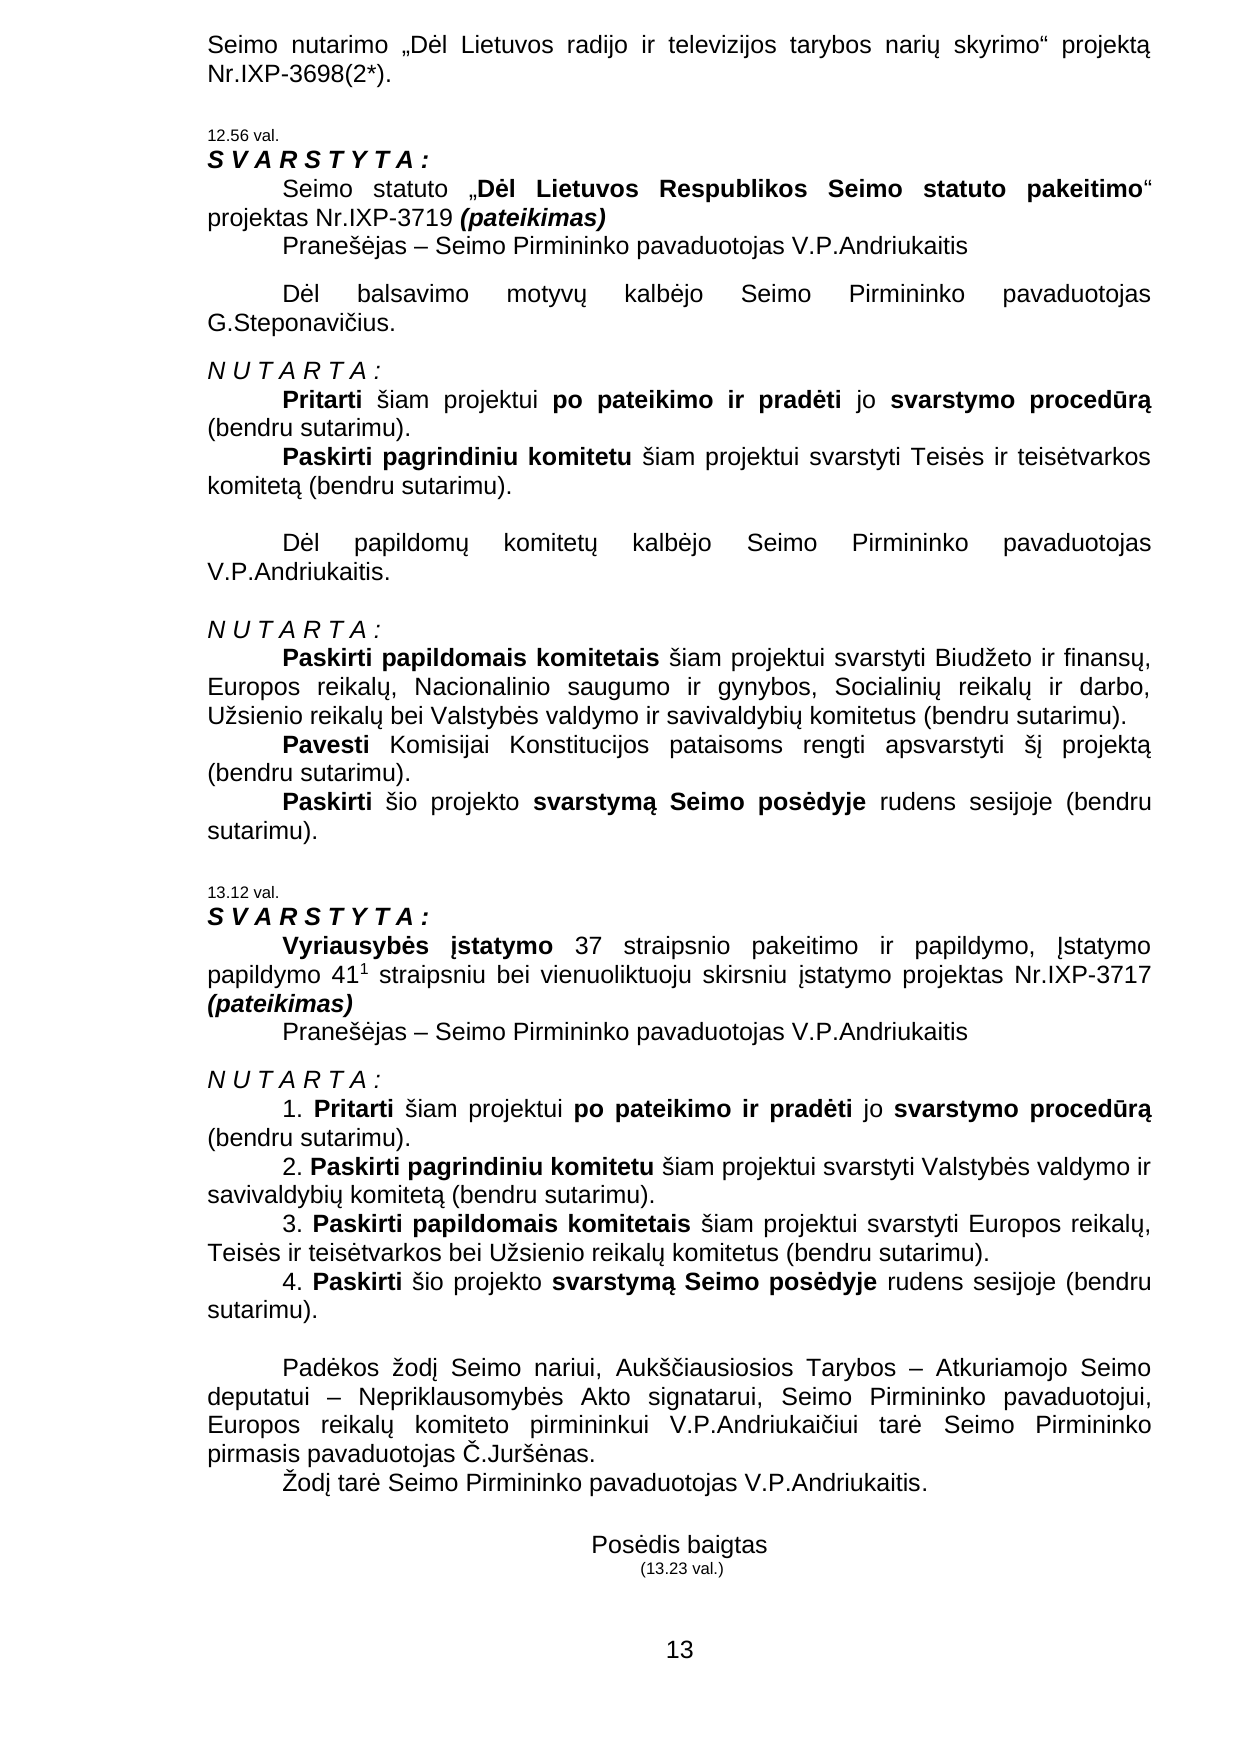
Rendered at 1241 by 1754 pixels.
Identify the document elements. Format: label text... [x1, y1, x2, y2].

text Vyriausybės įstatymo 37 straipsnio pakeitimo ir papildymo, Įstatymo papildymo 411 straipsniu bei vienuoliktuoju skirsniu įstatymo projektas Nr.IXP-3717 (pateikimas) [207, 931, 1152, 1017]
text S V A R S T Y T A : [207, 902, 1152, 931]
text N U T A R T A : [207, 356, 1152, 385]
text S V A R S T Y T A : [207, 145, 1152, 174]
text 2. Paskirti pagrindiniu komitetu šiam projektui svarstyti Valstybės valdymo ir savivaldybių komitetą (bendru sutarimu). [207, 1151, 1152, 1209]
text Padėkos žodį Seimo nariui, Aukščiausiosios Tarybos – Atkuriamojo Seimo deputatui – Nepriklausomybės Akto signatarui, Seimo Pirmininko pavaduotojui, Europos reikalų komiteto pirmininkui V.P.Andriukaičiui tarė Seimo Pirmininko pirmasis pavaduotojas Č.Juršėnas. [207, 1353, 1152, 1468]
text Pranešėjas – Seimo Pirmininko pavaduotojas V.P.Andriukaitis [207, 1017, 1152, 1046]
text Paskirti papildomais komitetais šiam projektui svarstyti Biudžeto ir finansų, Europos reikalų, Nacionalinio saugumo ir gynybos, Socialinių reikalų ir darbo, Užsienio reikalų bei Valstybės valdymo ir savivaldybių komitetus (bendru sutarimu). [207, 643, 1152, 730]
text 4. Paskirti šio projekto svarstymą Seimo posėdyje rudens sesijoje (bendru sutarimu). [207, 1266, 1152, 1324]
text Seimo nutarimo „Dėl Lietuvos radijo ir televizijos tarybos narių skyrimo“ projektą Nr.IXP-3698(2*). [207, 30, 1152, 87]
text 12.56 val. [207, 126, 1152, 145]
text 3. Paskirti papildomais komitetais šiam projektui svarstyti Europos reikalų, Teisės ir teisėtvarkos bei Užsienio reikalų komitetus (bendru sutarimu). [207, 1209, 1152, 1266]
text Pavesti Komisijai Konstitucijos pataisoms rengti apsvarstyti šį projektą (bendru sutarimu). [207, 730, 1152, 787]
text Posėdis baigtas [207, 1530, 1152, 1559]
text Pranešėjas – Seimo Pirmininko pavaduotojas V.P.Andriukaitis [207, 231, 1152, 260]
text Dėl papildomų komitetų kalbėjo Seimo Pirmininko pavaduotojas V.P.Andriukaitis. [207, 528, 1152, 586]
text N U T A R T A : [207, 615, 1152, 643]
text Seimo statuto „Dėl Lietuvos Respublikos Seimo statuto pakeitimo“ projektas Nr.IXP-3719 (pateikimas) [207, 174, 1152, 231]
text Žodį tarė Seimo Pirmininko pavaduotojas V.P.Andriukaitis. [207, 1468, 1152, 1496]
text Paskirti pagrindiniu komitetu šiam projektui svarstyti Teisės ir teisėtvarkos komitetą (bendru sutarimu). [207, 442, 1152, 500]
text 1. Pritarti šiam projektui po pateikimo ir pradėti jo svarstymo procedūrą (bendru sutarimu). [207, 1094, 1152, 1151]
text 13.12 val. [207, 883, 1152, 902]
text (13.23 val.) [207, 1559, 1152, 1578]
text Dėl balsavimo motyvų kalbėjo Seimo Pirmininko pavaduotojas G.Steponavičius. [207, 279, 1152, 337]
text Paskirti šio projekto svarstymą Seimo posėdyje rudens sesijoje (bendru sutarimu). [207, 787, 1152, 845]
text Pritarti šiam projektui po pateikimo ir pradėti jo svarstymo procedūrą (bendru sutarimu). [207, 385, 1152, 442]
text N U T A R T A : [207, 1065, 1152, 1094]
